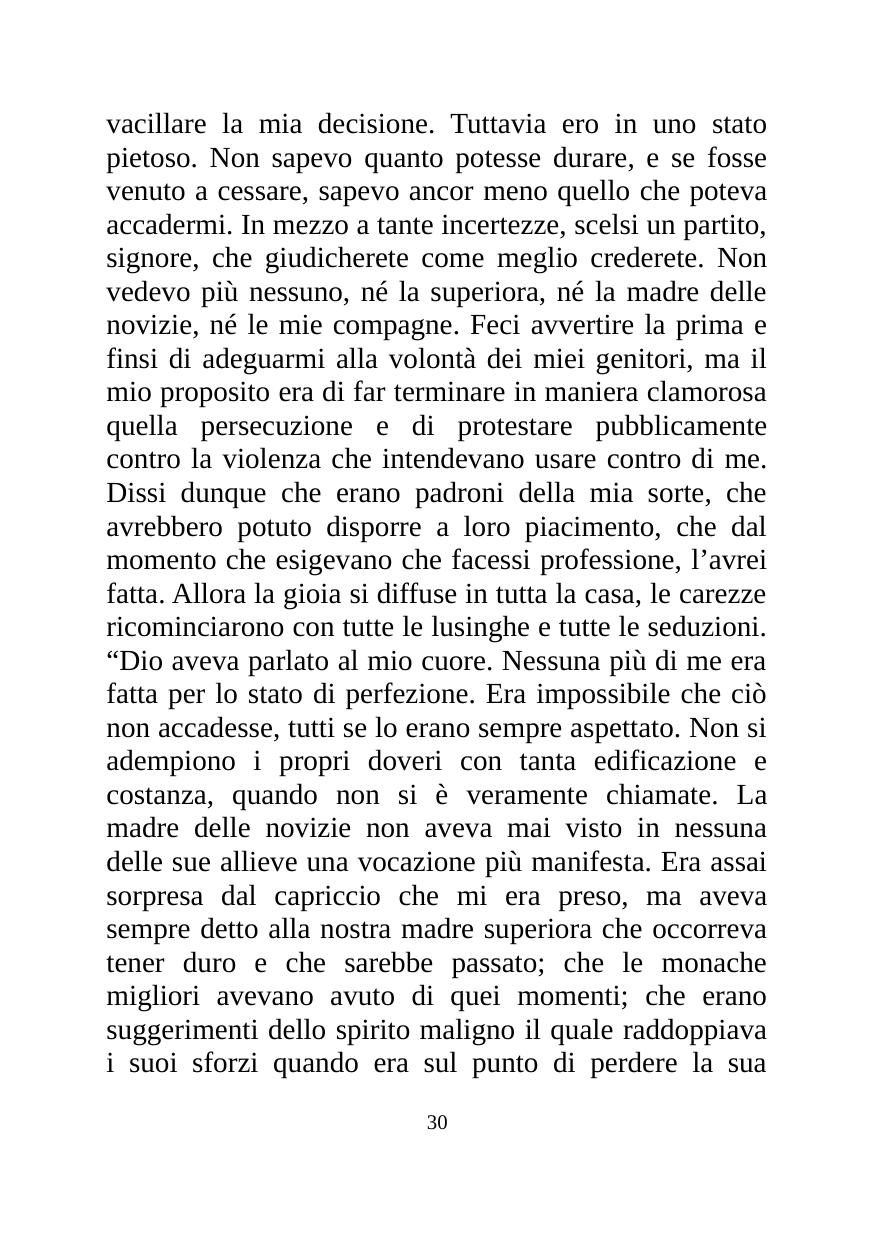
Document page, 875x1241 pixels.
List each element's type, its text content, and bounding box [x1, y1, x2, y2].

text vacillare la mia decisione. Tuttavia ero in uno stato pietoso. Non sapevo quanto potesse durare, e se fosse venuto a cessare, sapevo ancor meno quello che poteva accadermi. In mezzo a tante incertezze, scelsi un partito, signore, che giudicherete come meglio crederete. Non vedevo più nessuno, né la superiora, né la madre delle novizie, né le mie compagne. Feci avvertire la prima e finsi di adeguarmi alla volontà dei miei genitori, ma il mio proposito era di far terminare in maniera clamorosa quella persecuzione e di protestare pubblicamente contro la violenza che intendevano usare contro di me. Dissi dunque che erano padroni della mia sorte, che avrebbero potuto disporre a loro piacimento, che dal momento che esigevano che facessi professione, l’avrei fatta. Allora la gioia si diffuse in tutta la casa, le carezze ricominciarono con tutte le lusinghe e tutte le seduzioni. “Dio aveva parlato al mio cuore. Nessuna più di me era fatta per lo stato di perfezione. Era impossibile che ciò non accadesse, tutti se lo erano sempre aspettato. Non si adempiono i propri doveri con tanta edificazione e costanza, quando non si è veramente chiamate. La madre delle novizie non aveva mai visto in nessuna delle sue allieve una vocazione più manifesta. Era assai sorpresa dal capriccio che mi era preso, ma aveva sempre detto alla nostra madre superiora che occorreva tener duro e che sarebbe passato; che le monache migliori avevano avuto di quei momenti; che erano suggerimenti dello spirito maligno il quale raddoppiava i suoi sforzi quando era sul punto di perdere la sua [106, 106, 768, 1079]
